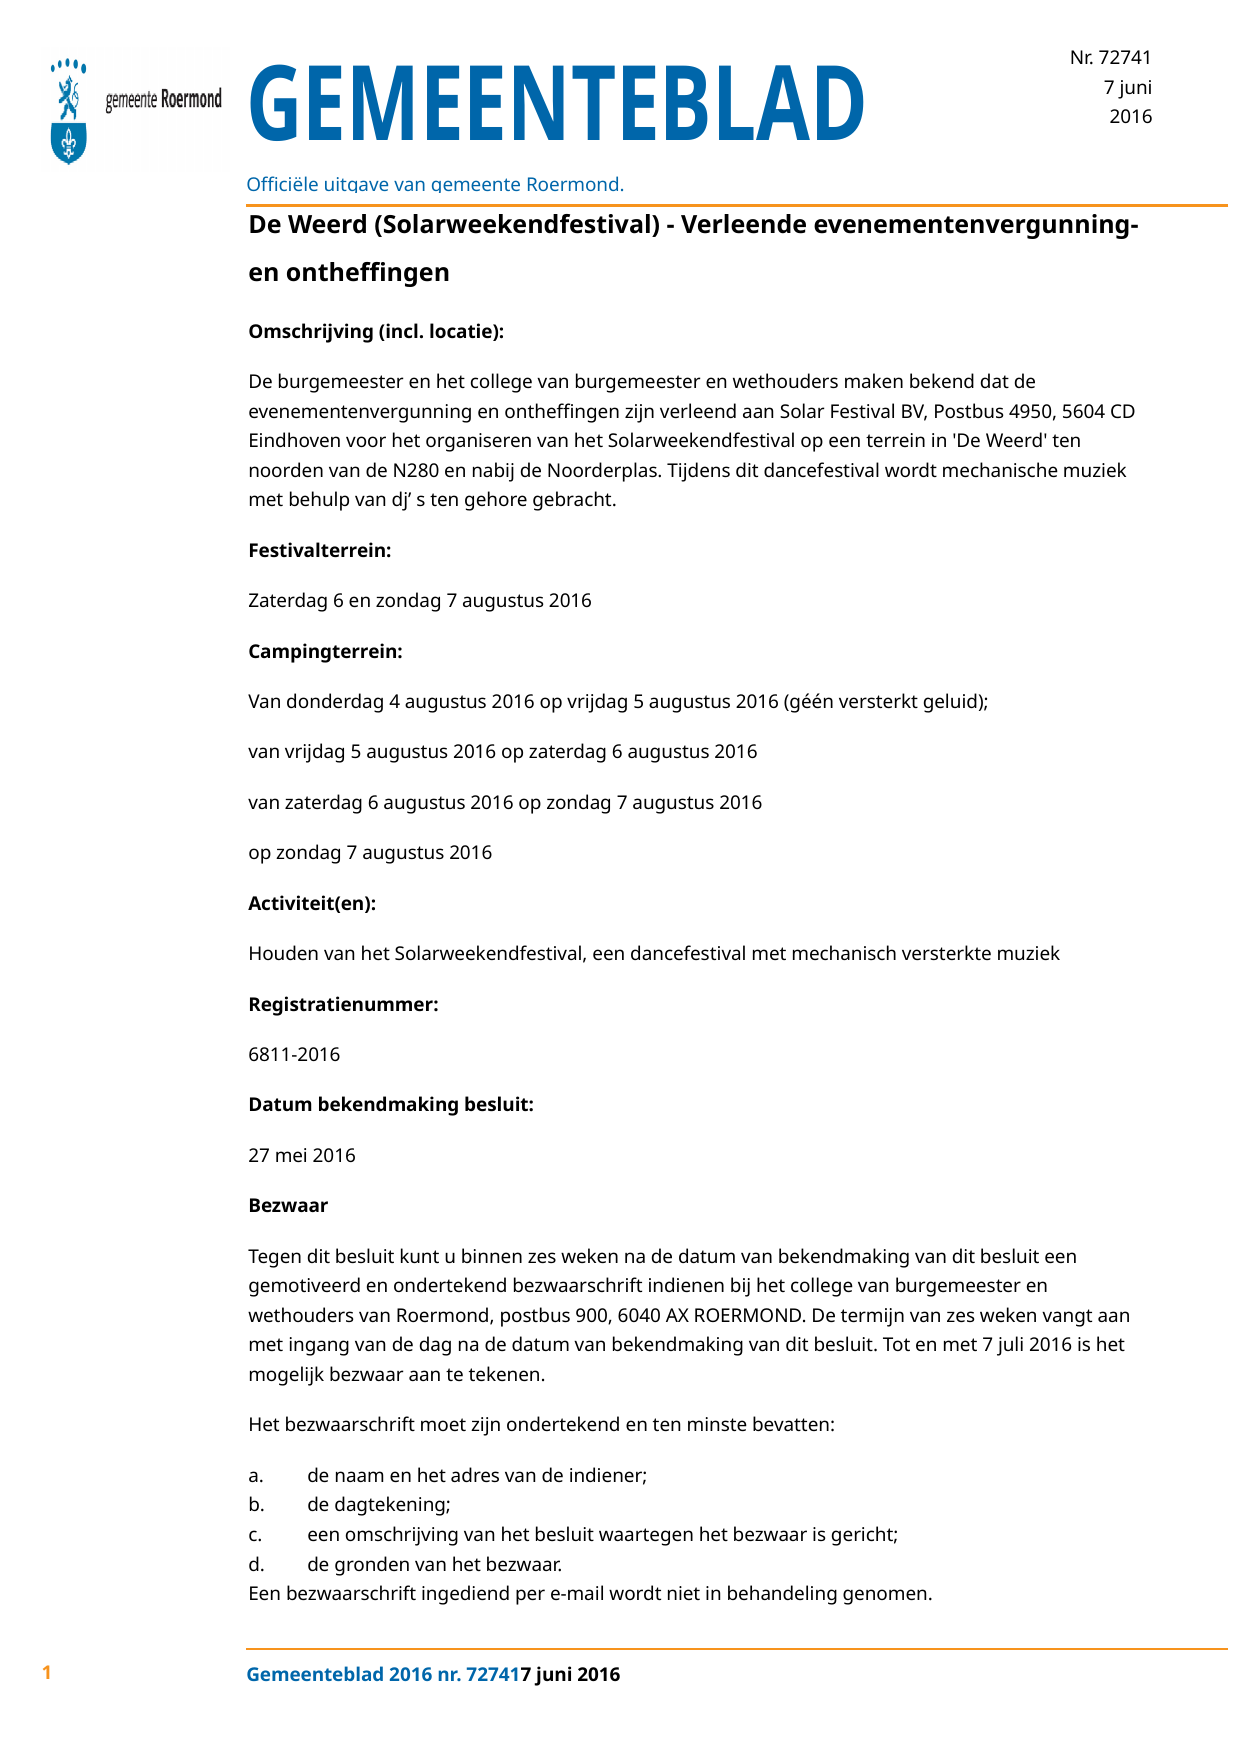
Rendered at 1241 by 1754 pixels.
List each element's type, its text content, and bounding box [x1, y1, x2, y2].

text op zondag 7 augustus 2016 [248, 839, 1152, 865]
text Omschrijving (incl. locatie): [248, 318, 1152, 344]
text Houden van het Solarweekendfestival, een dancefestival met mechanisch versterkte muziek [248, 940, 1152, 966]
text Bezwaar [248, 1192, 1152, 1218]
text Campingterrein: [248, 638, 1152, 664]
picture [41, 47, 231, 172]
text Het bezwaarschrift moet zijn ondertekend en ten minste bevatten: [248, 1412, 1152, 1437]
list een omschrijving van het besluit waartegen het bezwaar is gericht; [248, 1521, 1152, 1547]
text Een bezwaarschrift ingediend per e-mail wordt niet in behandeling genomen. [248, 1580, 1152, 1606]
text 6811-2016 [248, 1041, 1152, 1067]
text Van donderdag 4 augustus 2016 op vrijdag 5 augustus 2016 (géén versterkt geluid); [248, 688, 1152, 714]
text van vrijdag 5 augustus 2016 op zaterdag 6 augustus 2016 [248, 739, 1152, 764]
text Zaterdag 6 en zondag 7 augustus 2016 [248, 587, 1152, 613]
text Registratienummer: [248, 991, 1152, 1017]
text Activiteit(en): [248, 890, 1152, 916]
text Tegen dit besluit kunt u binnen zes weken na de datum van bekendmaking van dit besluit een gemotiveerd en ondertekend bezwaarschrift indienen bij het college van burgemeester en wethouders van Roermond, postbus 900, 6040 AX ROERMOND. De termijn van zes weken vangt aan met ingang van de dag na de datum van bekendmaking van dit besluit. Tot en met 7 juli 2016 is het mogelijk bezwaar aan te tekenen. [248, 1243, 1152, 1387]
text De burgemeester en het college van burgemeester en wethouders maken bekend dat de evenementenvergunning en ontheffingen zijn verleend aan Solar Festival BV, Postbus 4950, 5604 CD Eindhoven voor het organiseren van het Solarweekendfestival op een terrein in 'De Weerd' ten noorden van de N280 en nabij de Noorderplas. Tijdens dit dancefestival wordt mechanische muziek met behulp van dj’ s ten gehore gebracht. [248, 368, 1152, 512]
text De Weerd (Solarweekendfestival) - Verleende evenementenvergunning- en ontheffingen [248, 207, 1152, 288]
list de gronden van het bezwaar. [248, 1551, 1152, 1577]
text 27 mei 2016 [248, 1142, 1152, 1168]
list de dagtekening; [248, 1492, 1152, 1517]
text van zaterdag 6 augustus 2016 op zondag 7 augustus 2016 [248, 789, 1152, 815]
list de naam en het adres van de indiener; [248, 1462, 1152, 1488]
text Datum bekendmaking besluit: [248, 1092, 1152, 1117]
text Festivalterrein: [248, 537, 1152, 563]
